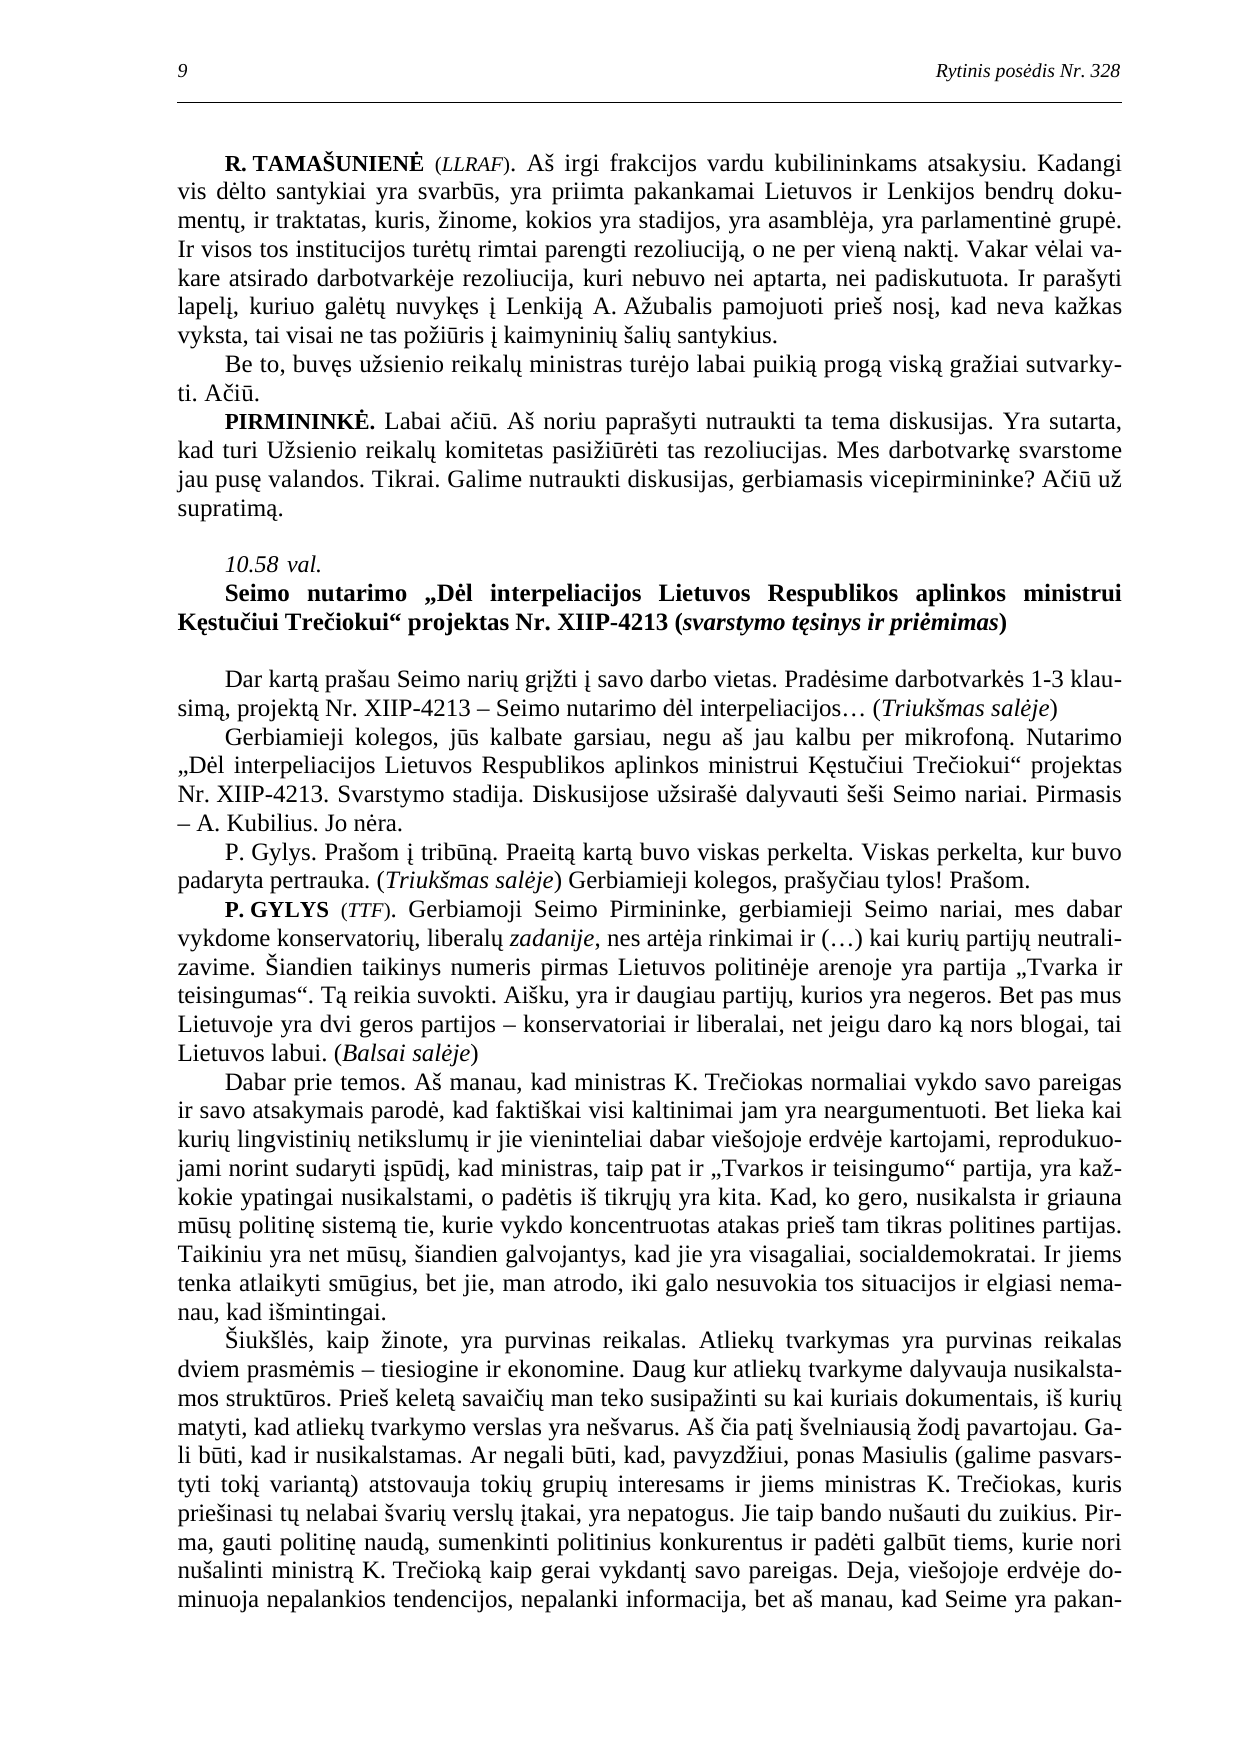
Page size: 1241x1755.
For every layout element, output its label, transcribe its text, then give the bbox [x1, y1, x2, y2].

text R. TAMAŠUNIENĖ (LLRAF). Aš ir­gi frak­ci­jos var­du ku­bi­li­nin­kams at­sa­ky­siu. Ka­dan­gi vis dėl­to san­ty­kiai yra svar­būs, yra pri­im­ta pa­kan­ka­mai Lie­tu­vos ir Len­ki­jos ben­drų do­ku­men­tų, ir trak­ta­tas, ku­ris, ži­no­me, ko­kios yra sta­di­jos, yra asam­blė­ja, yra par­la­men­ti­nė gru­pė. Ir vi­sos tos ins­ti­tu­ci­jos tu­rė­tų rim­tai pa­reng­ti re­zo­liu­ci­ją, o ne per vie­ną nak­tį. Va­kar vė­lai va­ka­re at­si­ra­do dar­bo­tvarkėje re­zo­liu­ci­ja, ku­ri ne­bu­vo nei ap­tar­ta, nei pa­dis­ku­tuo­ta. Ir pa­ra­šy­ti la­pe­lį, ku­riuo ga­lė­tų nu­vy­kęs į Len­ki­ją A. Ažu­ba­lis pa­mo­juo­ti prieš no­sį, kad ne­va kaž­kas vyks­ta, tai vi­sai ne tas po­žiū­ris į kai­my­ni­nių ša­lių san­ty­kius. [177, 148, 1122, 349]
text PIRMININKĖ. La­bai ačiū. Aš no­riu pa­pra­šy­ti nu­trauk­ti ta te­ma dis­ku­si­jas. Yra su­tar­ta, kad tu­ri Už­sie­nio rei­ka­lų ko­mi­te­tas pa­si­žiū­rė­ti tas re­zo­liu­ci­jas. Mes dar­bo­tvarkę svars­to­me jau pu­sę va­lan­dos. Tik­rai. Ga­li­me nu­trauk­ti dis­ku­si­jas, ger­bia­ma­sis vi­ce­pir­mi­nin­ke? Ačiū už su­pra­ti­mą. [177, 406, 1122, 521]
text Ger­bia­mie­ji ko­le­gos, jūs kal­ba­te gar­siau, ne­gu aš jau kal­bu per mik­ro­fo­ną. Nu­ta­ri­mo „Dėl in­ter­pe­lia­ci­jos Lie­tu­vos Res­pub­li­kos ap­lin­kos mi­nist­rui Kęs­tu­čiui Tre­čio­kui“ pro­jek­tas Nr. XIIP-4213. Svars­ty­mo sta­di­ja. Dis­ku­si­jo­se už­si­ra­šė da­ly­vau­ti še­ši Sei­mo na­riai. Pir­ma­sis – A. Ku­bi­lius. Jo nė­ra. [177, 722, 1122, 837]
text Dar kar­tą pra­šau Sei­mo na­rių grįž­ti į sa­vo dar­bo vie­tas. Pra­dė­si­me dar­bo­tvarkės 1-3 klau­si­mą, pro­jek­tą Nr. XIIP-4213 – Sei­mo nu­ta­ri­mo dėl in­ter­pe­lia­ci­jos… (Triukš­mas sa­lė­je) [177, 664, 1122, 722]
text Šiukš­lės, kaip ži­no­te, yra pur­vi­nas rei­ka­las. At­lie­kų tvar­ky­mas yra pur­vi­nas rei­ka­las dviem pras­mė­mis – tie­sio­gi­ne ir eko­no­mi­ne. Daug kur at­lie­kų tvar­ky­me da­ly­vau­ja nu­si­kals­ta­mos struk­tū­ros. Prieš ke­le­tą sa­vai­čių man te­ko su­si­pa­žin­ti su kai ku­riais do­ku­men­tais, iš ku­rių ma­ty­ti, kad at­lie­kų tvar­ky­mo ver­slas yra ne­šva­rus. Aš čia pa­tį švel­niau­sią žo­dį pa­var­to­jau. Ga­li bū­ti, kad ir nu­si­kals­ta­mas. Ar ne­ga­li bū­ti, kad, pa­vyz­džiui, po­nas Ma­siu­lis (ga­li­me pa­svars­ty­ti to­kį va­rian­tą) at­sto­vau­ja to­kių gru­pių in­te­re­sams ir jiems mi­nist­ras K. Tre­čio­kas, ku­ris prie­ši­na­si tų ne­la­bai šva­rių ver­slų įta­kai, yra ne­pa­to­gus. Jie taip ban­do nu­šau­ti du zui­kius. Pir­ma, gau­ti po­li­ti­nę nau­dą, su­men­kin­ti po­li­ti­nius kon­ku­ren­tus ir pa­dė­ti gal­būt tiems, ku­rie no­ri nu­ša­lin­ti mi­nist­rą K. Tre­čio­ką kaip ge­rai vyk­dan­tį sa­vo pa­rei­gas. De­ja, vie­šo­jo­je erd­vė­je do­mi­nuo­ja ne­pa­lan­kios ten­den­ci­jos, ne­pa­lan­ki in­for­ma­ci­ja, bet aš ma­nau, kad Sei­me yra pa­kan­ [177, 1325, 1122, 1613]
text Be to, bu­vęs už­sie­nio rei­ka­lų mi­nist­ras tu­rė­jo la­bai pui­kią pro­gą vis­ką gra­žiai su­tvar­ky­ti. Ačiū. [177, 349, 1122, 406]
text Da­bar prie te­mos. Aš ma­nau, kad mi­nist­ras K. Tre­čio­kas nor­ma­liai vyk­do sa­vo pa­rei­gas ir sa­vo at­sa­ky­mais pa­ro­dė, kad fak­tiš­kai vi­si kal­ti­ni­mai jam yra ne­ar­gu­men­tuo­ti. Bet lie­ka kai ku­rių ling­vis­ti­nių ne­tiks­lu­mų ir jie vie­nin­te­liai da­bar vie­šo­jo­je erd­vė­je kar­to­ja­mi, rep­ro­du­kuo­ja­mi no­rint su­da­ry­ti įspū­dį, kad mi­nist­ras, taip pat ir „Tvar­kos ir tei­sin­gu­mo“ par­ti­ja, yra kaž­ko­kie ypa­tin­gai nu­si­kals­ta­mi, o pa­dė­tis iš tik­rų­jų yra ki­ta. Kad, ko ge­ro, nu­si­kals­ta ir griau­na mū­sų po­li­ti­nę sis­te­mą tie, ku­rie vyk­do kon­cen­truo­tas ata­kas prieš tam tik­ras po­li­ti­nes par­ti­jas. Tai­ki­niu yra net mū­sų, šian­dien gal­vo­jan­tys, kad jie yra vi­sa­ga­liai, so­cial­de­mok­ra­tai. Ir jiems ten­ka at­lai­ky­ti smū­gius, bet jie, man at­ro­do, iki ga­lo ne­su­vo­kia tos si­tu­a­ci­jos ir el­gia­si ne­ma­nau, kad iš­min­tin­gai. [177, 1067, 1122, 1325]
text 10.58 val. [224, 550, 1122, 578]
text P. Gy­lys. Pra­šom į tri­bū­ną. Pra­ei­tą kar­tą bu­vo vis­kas per­kel­ta. Vis­kas per­kel­ta, kur bu­vo pa­da­ry­ta per­trau­ka. (Triukš­mas sa­lė­je) Ger­bia­mie­ji ko­le­gos, pra­šy­čiau ty­los! Pra­šom. [177, 837, 1122, 894]
text P. GYLYS (TTF). Ger­bia­mo­ji Sei­mo Pir­mi­nin­ke, ger­bia­mie­ji Sei­mo na­riai, mes da­bar vyk­do­me kon­ser­va­to­rių, li­be­ra­lų za­da­ni­je, nes ar­tė­ja rin­ki­mai ir (…) kai ku­rių par­ti­jų neut­ra­li­za­vi­me. Šian­dien tai­ki­nys nu­me­ris pir­mas Lie­tu­vos po­li­ti­nė­je are­no­je yra par­ti­ja „Tvar­ka ir tei­sin­gu­mas“. Tą rei­kia su­vok­ti. Aiš­ku, yra ir dau­giau par­ti­jų, ku­rios yra ne­ge­ros. Bet pas mus Lie­tu­vo­je yra dvi ge­ros par­ti­jos – kon­ser­va­to­riai ir li­be­ra­lai, net jei­gu da­ro ką nors blo­gai, tai Lie­tu­vos la­bui. (Bal­sai sa­lė­je) [177, 894, 1122, 1067]
text Sei­mo nu­ta­ri­mo „Dėl in­ter­pe­lia­ci­jos Lie­tu­vos Res­pub­li­kos ap­lin­kos mi­nist­rui Kęstučiui Tre­čio­kui“ pro­jek­tas Nr. XIIP-4213 (svars­ty­mo tę­si­nys ir pri­ėmi­mas) [177, 578, 1122, 635]
